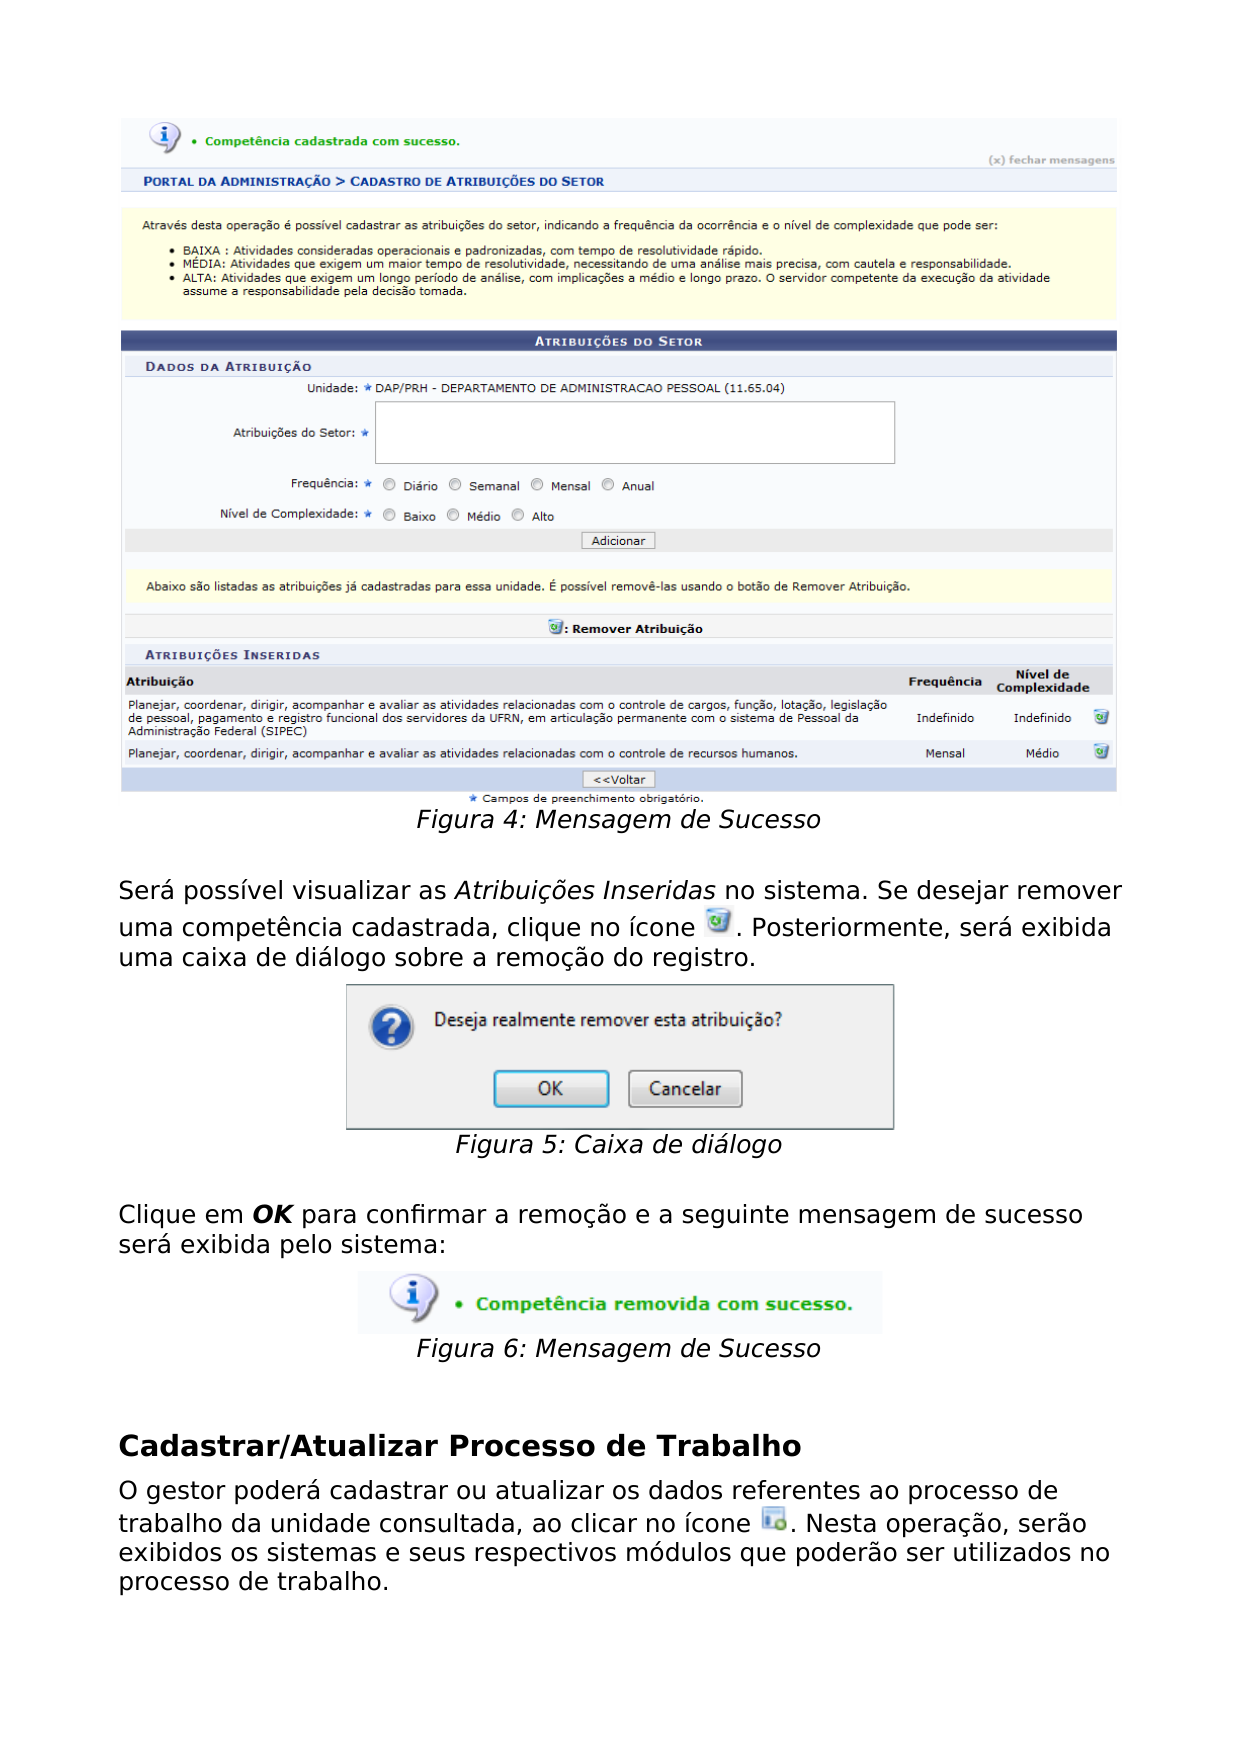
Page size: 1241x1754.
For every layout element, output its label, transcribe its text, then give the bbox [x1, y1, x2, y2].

subtitle Cadastrar/Atualizar Processo de Trabalho [118, 1430, 1122, 1464]
picture [346, 984, 895, 1130]
picture [703, 905, 736, 937]
picture [759, 1505, 790, 1532]
text Figura 5: Caixa de diálogo [346, 1130, 894, 1159]
picture [357, 1271, 883, 1334]
text Será possível visualizar as Atribuições Inseridas no sistema. Se desejar remover uma competência cadastrada, clique no ícone . Posteriormente, será exibida uma caixa de diálogo sobre a remoção do registro. [118, 876, 1122, 972]
text Figura 4: Mensagem de Sucesso [118, 806, 1122, 835]
picture [118, 118, 1123, 806]
text O gestor poderá cadastrar ou atualizar os dados referentes ao processo de trabalho da unidade consultada, ao clicar no ícone . Nesta operação, serão exibidos os sistemas e seus respectivos módulos que poderão ser utilizados no processo de trabalho. [118, 1476, 1122, 1596]
text Clique em OK para confirmar a remoção e a seguinte mensagem de sucesso será exibida pelo sistema: [118, 1201, 1122, 1259]
text Figura 6: Mensagem de Sucesso [358, 1334, 883, 1363]
